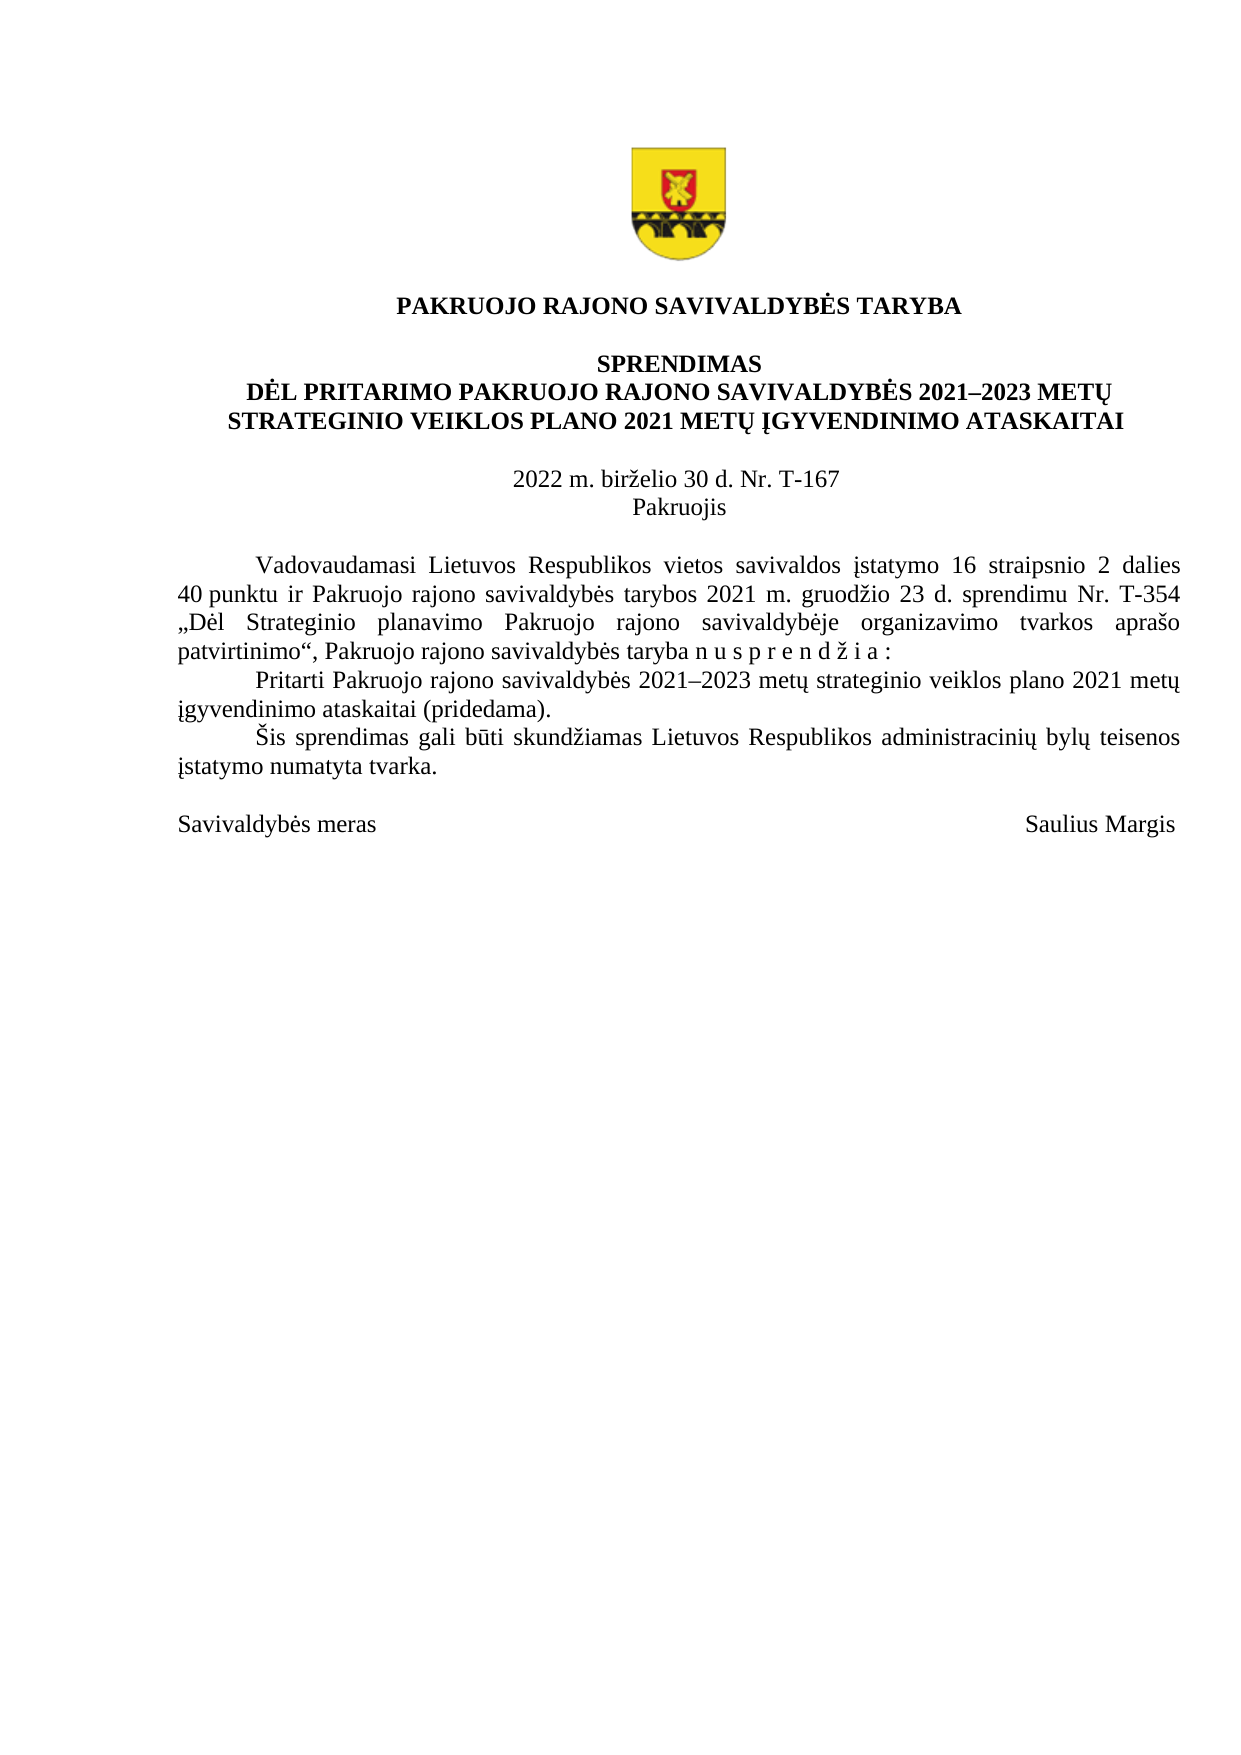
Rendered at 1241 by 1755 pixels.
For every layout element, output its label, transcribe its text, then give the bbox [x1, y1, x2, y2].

text Šis sprendimas gali būti skundžiamas Lietuvos Respublikos administracinių bylų teisenos įstatymo numatyta tvarka. [177, 722, 1181, 780]
text DĖL PRITARIMO PAKRUOJO RAJONO SAVIVALDYBĖS 2021–2023 METŲ STRATEGINIO VEIKLOS PLANO 2021 METŲ ĮGYVENDINIMO ATASKAITAI [177, 377, 1181, 435]
text Vadovaudamasi Lietuvos Respublikos vietos savivaldos įstatymo 16 straipsnio 2 dalies 40 punktu ir Pakruojo rajono savivaldybės tarybos 2021 m. gruodžio 23 d. sprendimu Nr. T-354 „Dėl Strateginio planavimo Pakruojo rajono savivaldybėje organizavimo tvarkos aprašo patvirtinimo“, Pakruojo rajono savivaldybės taryba nusprendžia: [177, 550, 1181, 665]
text Savivaldybės meras Saulius Margis [177, 809, 1181, 837]
text PAKRUOJO RAJONO SAVIVALDYBĖS TARYBA [177, 291, 1181, 320]
text 2022 m. birželio 30 d. Nr. T-167 [177, 464, 1181, 492]
text Pakruojis [177, 492, 1181, 521]
text SPRENDIMAS [177, 349, 1181, 377]
text Pritarti Pakruojo rajono savivaldybės 2021–2023 metų strateginio veiklos plano 2021 metų įgyvendinimo ataskaitai (pridedama). [177, 665, 1181, 722]
